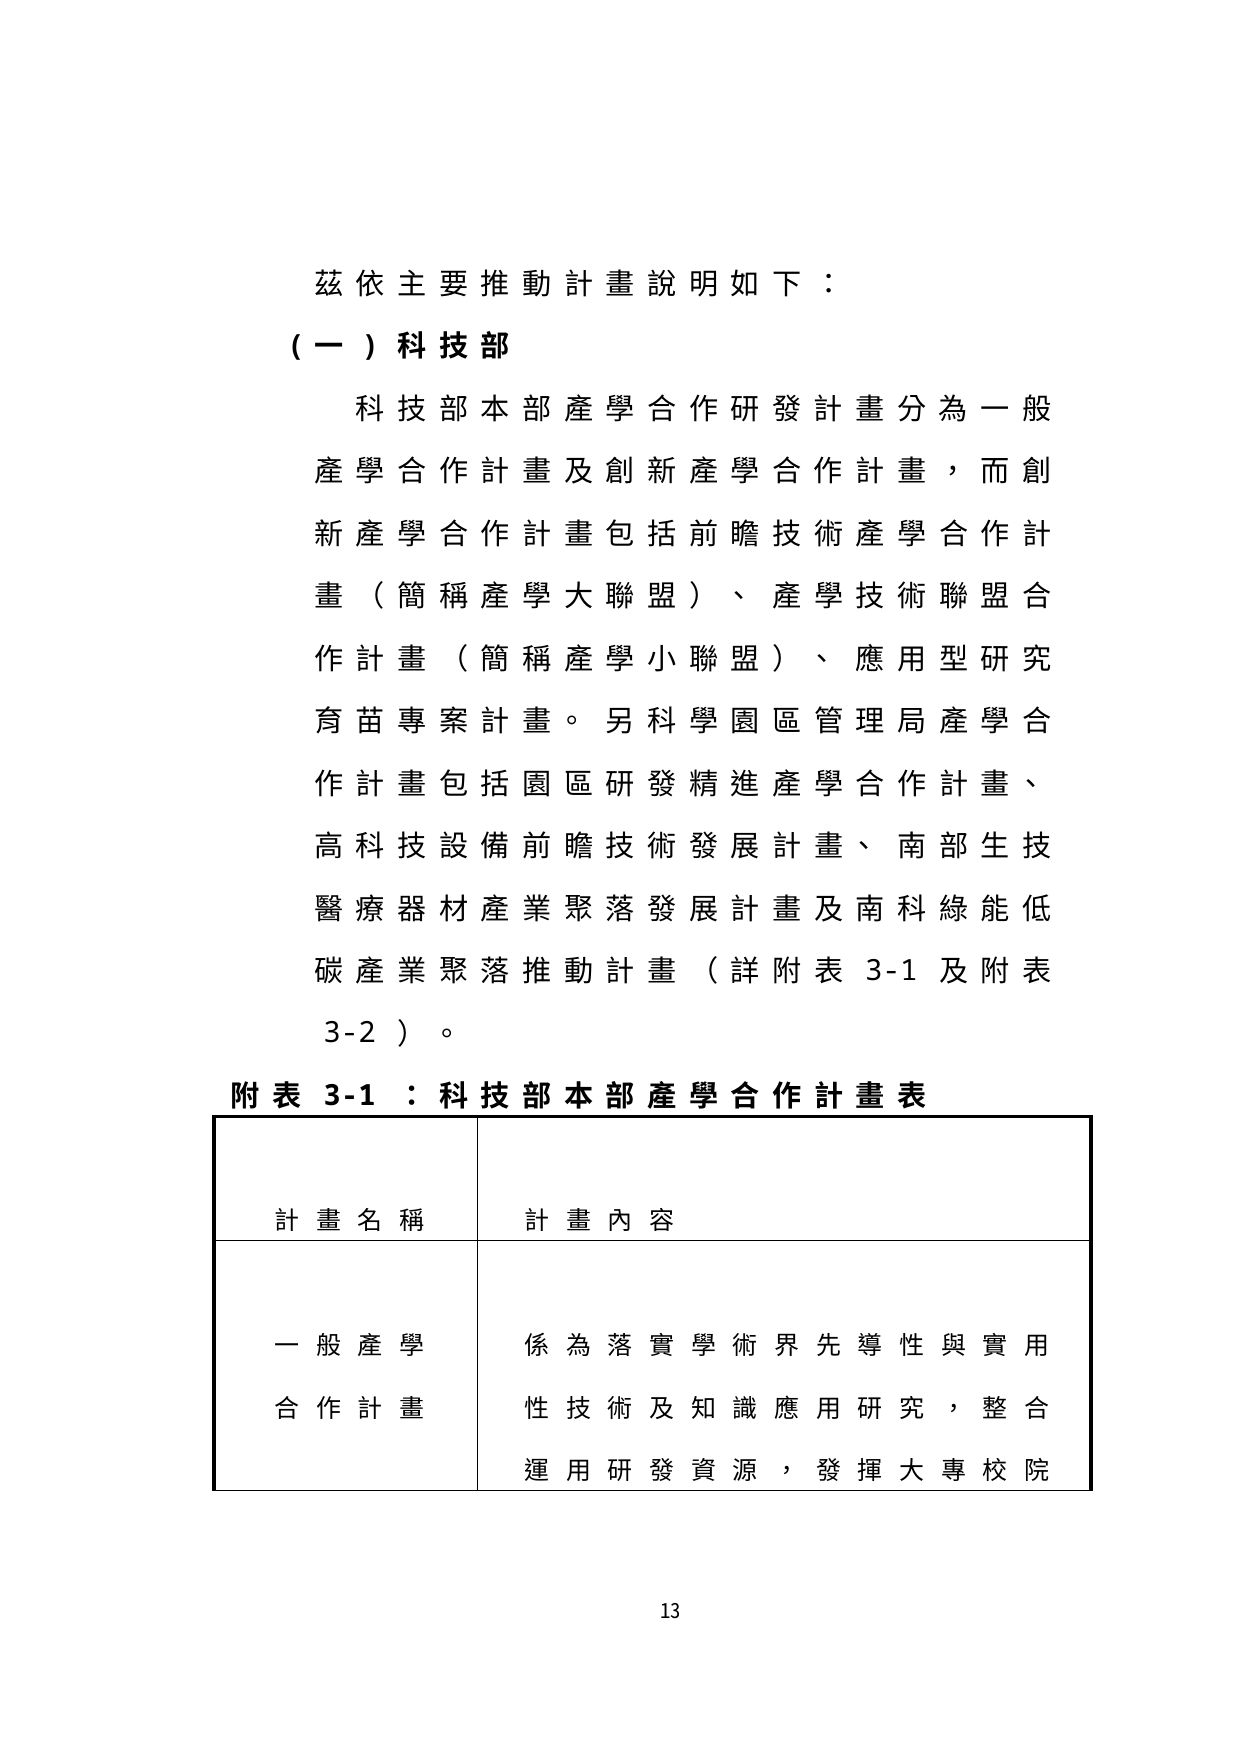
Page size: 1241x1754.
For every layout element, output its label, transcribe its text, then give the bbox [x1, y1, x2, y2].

table_header 計畫內容 [478, 1118, 1089, 1240]
table_cell 係為落實學術界先導性與實用性技術及知識應用研究，整合運用研發資源，發揮大專校院 [478, 1241, 1089, 1490]
text 科技部本部產學合作研發計畫分為一般產學合作計畫及創新產學合作計畫，而創新產學合作計畫包括前瞻技術產學合作計畫（簡稱產學大聯盟）、產學技術聯盟合作計畫（簡稱產學小聯盟）、應用型研究育苗專案計畫。另科學園區管理局產學合作計畫包括園區研發精進產學合作計畫、高科技設備前瞻技術發展計畫、南部生技醫療器材產業聚落發展計畫及南科綠能低碳產業聚落推動計畫（詳附表3-1及附表3-2）。 [271, 365, 1058, 1052]
text 附表3-1：科技部本部產學合作計畫表 [202, 1052, 1058, 1115]
table_cell 一般產學合作計畫 [216, 1241, 477, 1490]
text (一)科技部 [242, 302, 1058, 365]
table_header 計畫名稱 [216, 1118, 477, 1240]
text 茲依主要推動計畫說明如下： [242, 240, 1058, 302]
